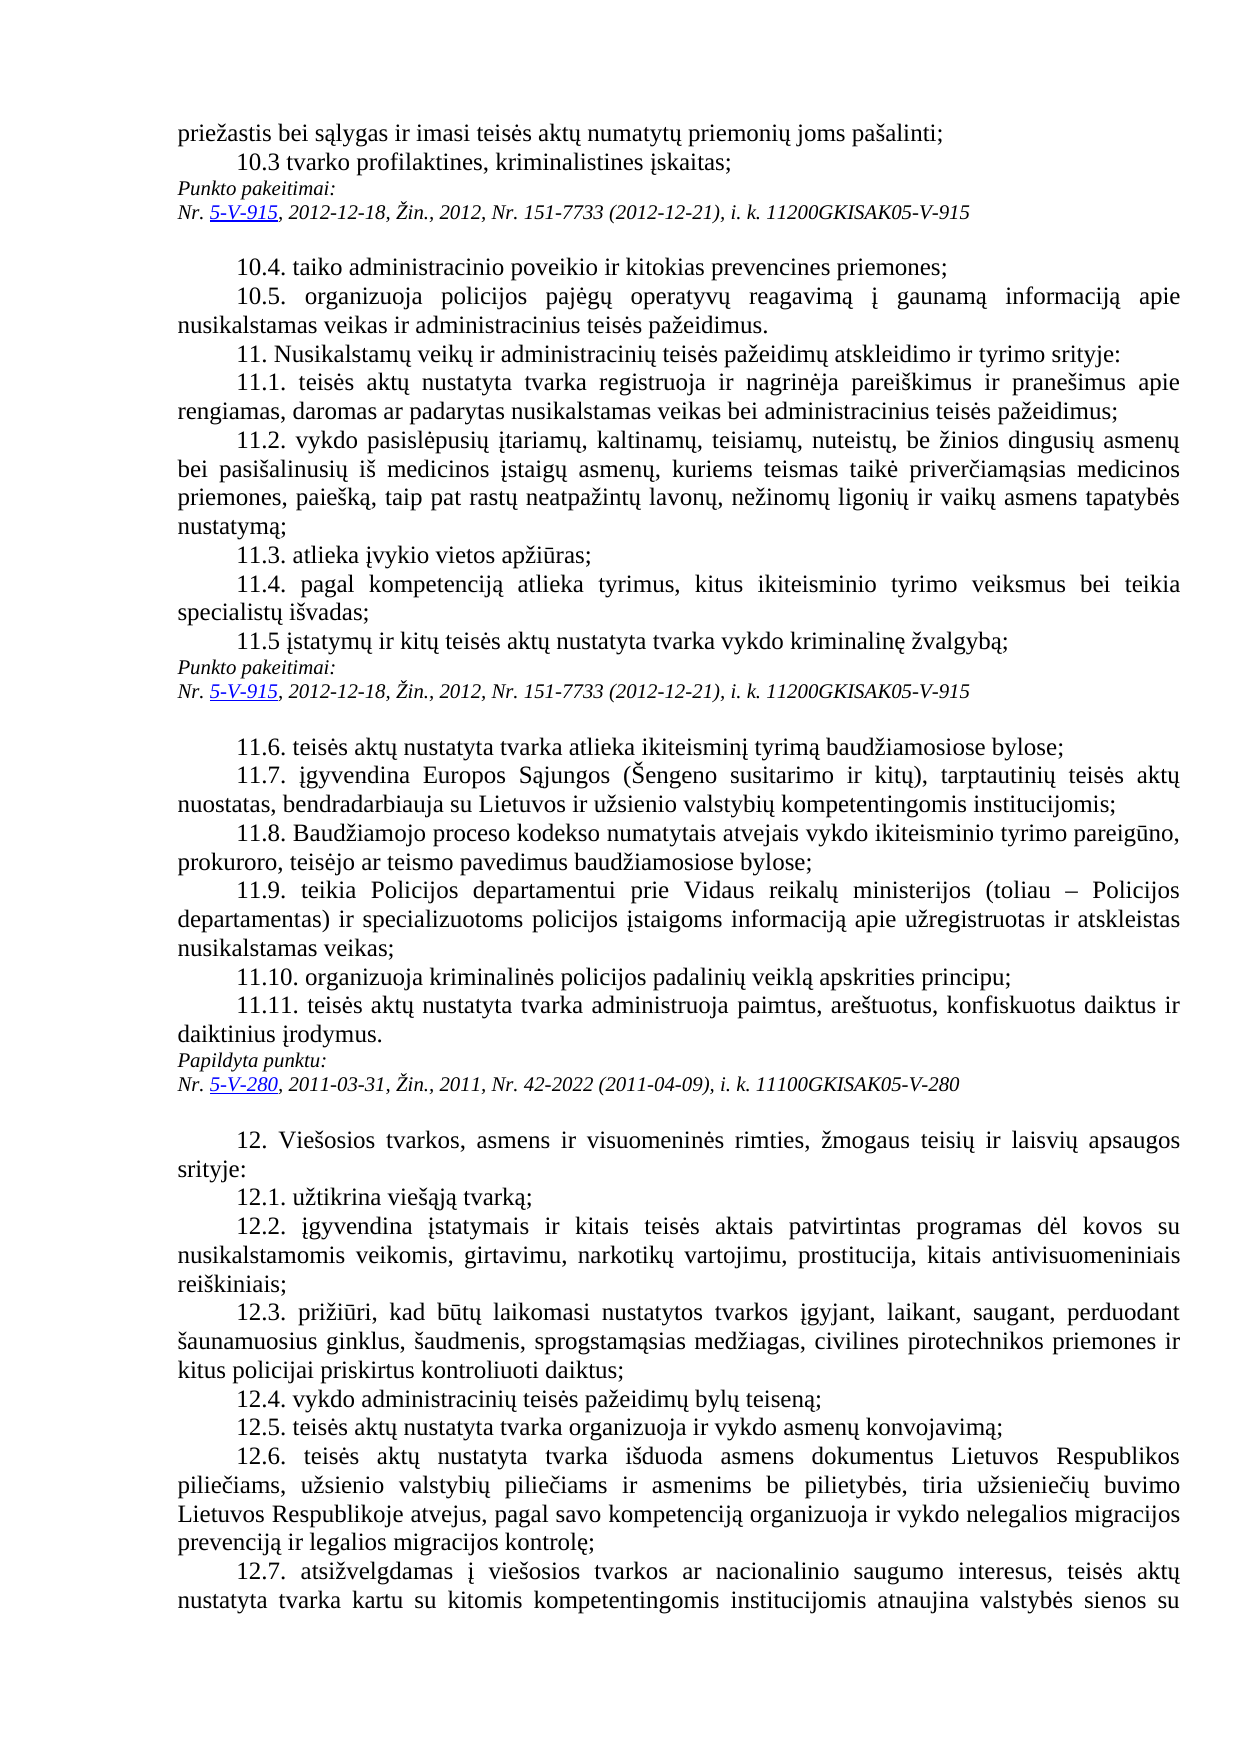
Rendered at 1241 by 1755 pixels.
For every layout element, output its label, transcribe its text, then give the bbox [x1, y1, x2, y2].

text 12.1. užtikrina viešąją tvarką; [177, 1182, 1181, 1211]
text Papildyta punktu: [177, 1048, 1181, 1072]
text 11.9. teikia Policijos departamentui prie Vidaus reikalų ministerijos (toliau – Policijos departamentas) ir specializuotoms policijos įstaigoms informaciją apie užregistruotas ir atskleistas nusikalstamas veikas; [177, 876, 1181, 962]
text 11.1. teisės aktų nustatyta tvarka registruoja ir nagrinėja pareiškimus ir pranešimus apie rengiamas, daromas ar padarytas nusikalstamas veikas bei administracinius teisės pažeidimus; [177, 367, 1181, 425]
text 11.4. pagal kompetenciją atlieka tyrimus, kitus ikiteisminio tyrimo veiksmus bei teikia specialistų išvadas; [177, 569, 1181, 626]
text 11.10. organizuoja kriminalinės policijos padalinių veiklą apskrities principu; [177, 962, 1181, 991]
text priežastis bei sąlygas ir imasi teisės aktų numatytų priemonių joms pašalinti; [177, 118, 1181, 147]
text 12. Viešosios tvarkos, asmens ir visuomeninės rimties, žmogaus teisių ir laisvių apsaugos srityje: [177, 1125, 1181, 1182]
text 11. Nusikalstamų veikų ir administracinių teisės pažeidimų atskleidimo ir tyrimo srityje: [177, 339, 1181, 367]
text 10.3 tvarko profilaktines, kriminalistines įskaitas; [177, 147, 1181, 176]
text 11.7. įgyvendina Europos Sąjungos (Šengeno susitarimo ir kitų), tarptautinių teisės aktų nuostatas, bendradarbiauja su Lietuvos ir užsienio valstybių kompetentingomis institucijomis; [177, 761, 1181, 818]
text Nr. 5-V-280, 2011-03-31, Žin., 2011, Nr. 42-2022 (2011-04-09), i. k. 11100GKISAK05-V-280 [177, 1072, 1181, 1096]
text 11.2. vykdo pasislėpusių įtariamų, kaltinamų, teisiamų, nuteistų, be žinios dingusių asmenų bei pasišalinusių iš medicinos įstaigų asmenų, kuriems teismas taikė priverčiamąsias medicinos priemones, paiešką, taip pat rastų neatpažintų lavonų, nežinomų ligonių ir vaikų asmens tapatybės nustatymą; [177, 425, 1181, 540]
text 12.5. teisės aktų nustatyta tvarka organizuoja ir vykdo asmenų konvojavimą; [177, 1412, 1181, 1441]
text 11.6. teisės aktų nustatyta tvarka atlieka ikiteisminį tyrimą baudžiamosiose bylose; [177, 732, 1181, 761]
text 10.5. organizuoja policijos pajėgų operatyvų reagavimą į gaunamą informaciją apie nusikalstamas veikas ir administracinius teisės pažeidimus. [177, 281, 1181, 339]
text 11.3. atlieka įvykio vietos apžiūras; [177, 540, 1181, 569]
text 12.2. įgyvendina įstatymais ir kitais teisės aktais patvirtintas programas dėl kovos su nusikalstamomis veikomis, girtavimu, narkotikų vartojimu, prostitucija, kitais antivisuomeniniais reiškiniais; [177, 1211, 1181, 1297]
text 11.5 įstatymų ir kitų teisės aktų nustatyta tvarka vykdo kriminalinę žvalgybą; [177, 626, 1181, 655]
text 12.4. vykdo administracinių teisės pažeidimų bylų teiseną; [177, 1384, 1181, 1412]
text Punkto pakeitimai: [177, 655, 1181, 679]
text Punkto pakeitimai: [177, 176, 1181, 200]
text Nr. 5-V-915, 2012-12-18, Žin., 2012, Nr. 151-7733 (2012-12-21), i. k. 11200GKISAK05-V-915 [177, 679, 1181, 703]
text 12.6. teisės aktų nustatyta tvarka išduoda asmens dokumentus Lietuvos Respublikos piliečiams, užsienio valstybių piliečiams ir asmenims be pilietybės, tiria užsieniečių buvimo Lietuvos Respublikoje atvejus, pagal savo kompetenciją organizuoja ir vykdo nelegalios migracijos prevenciją ir legalios migracijos kontrolę; [177, 1441, 1181, 1556]
text Nr. 5-V-915, 2012-12-18, Žin., 2012, Nr. 151-7733 (2012-12-21), i. k. 11200GKISAK05-V-915 [177, 200, 1181, 224]
text 10.4. taiko administracinio poveikio ir kitokias prevencines priemones; [177, 252, 1181, 281]
text 12.7. atsižvelgdamas į viešosios tvarkos ar nacionalinio saugumo interesus, teisės aktų nustatyta tvarka kartu su kitomis kompetentingomis institucijomis atnaujina valstybės sienos su [177, 1556, 1181, 1614]
text 11.8. Baudžiamojo proceso kodekso numatytais atvejais vykdo ikiteisminio tyrimo pareigūno, prokuroro, teisėjo ar teismo pavedimus baudžiamosiose bylose; [177, 818, 1181, 876]
text 12.3. prižiūri, kad būtų laikomasi nustatytos tvarkos įgyjant, laikant, saugant, perduodant šaunamuosius ginklus, šaudmenis, sprogstamąsias medžiagas, civilines pirotechnikos priemones ir kitus policijai priskirtus kontroliuoti daiktus; [177, 1297, 1181, 1384]
text 11.11. teisės aktų nustatyta tvarka administruoja paimtus, areštuotus, konfiskuotus daiktus ir daiktinius įrodymus. [177, 991, 1181, 1048]
